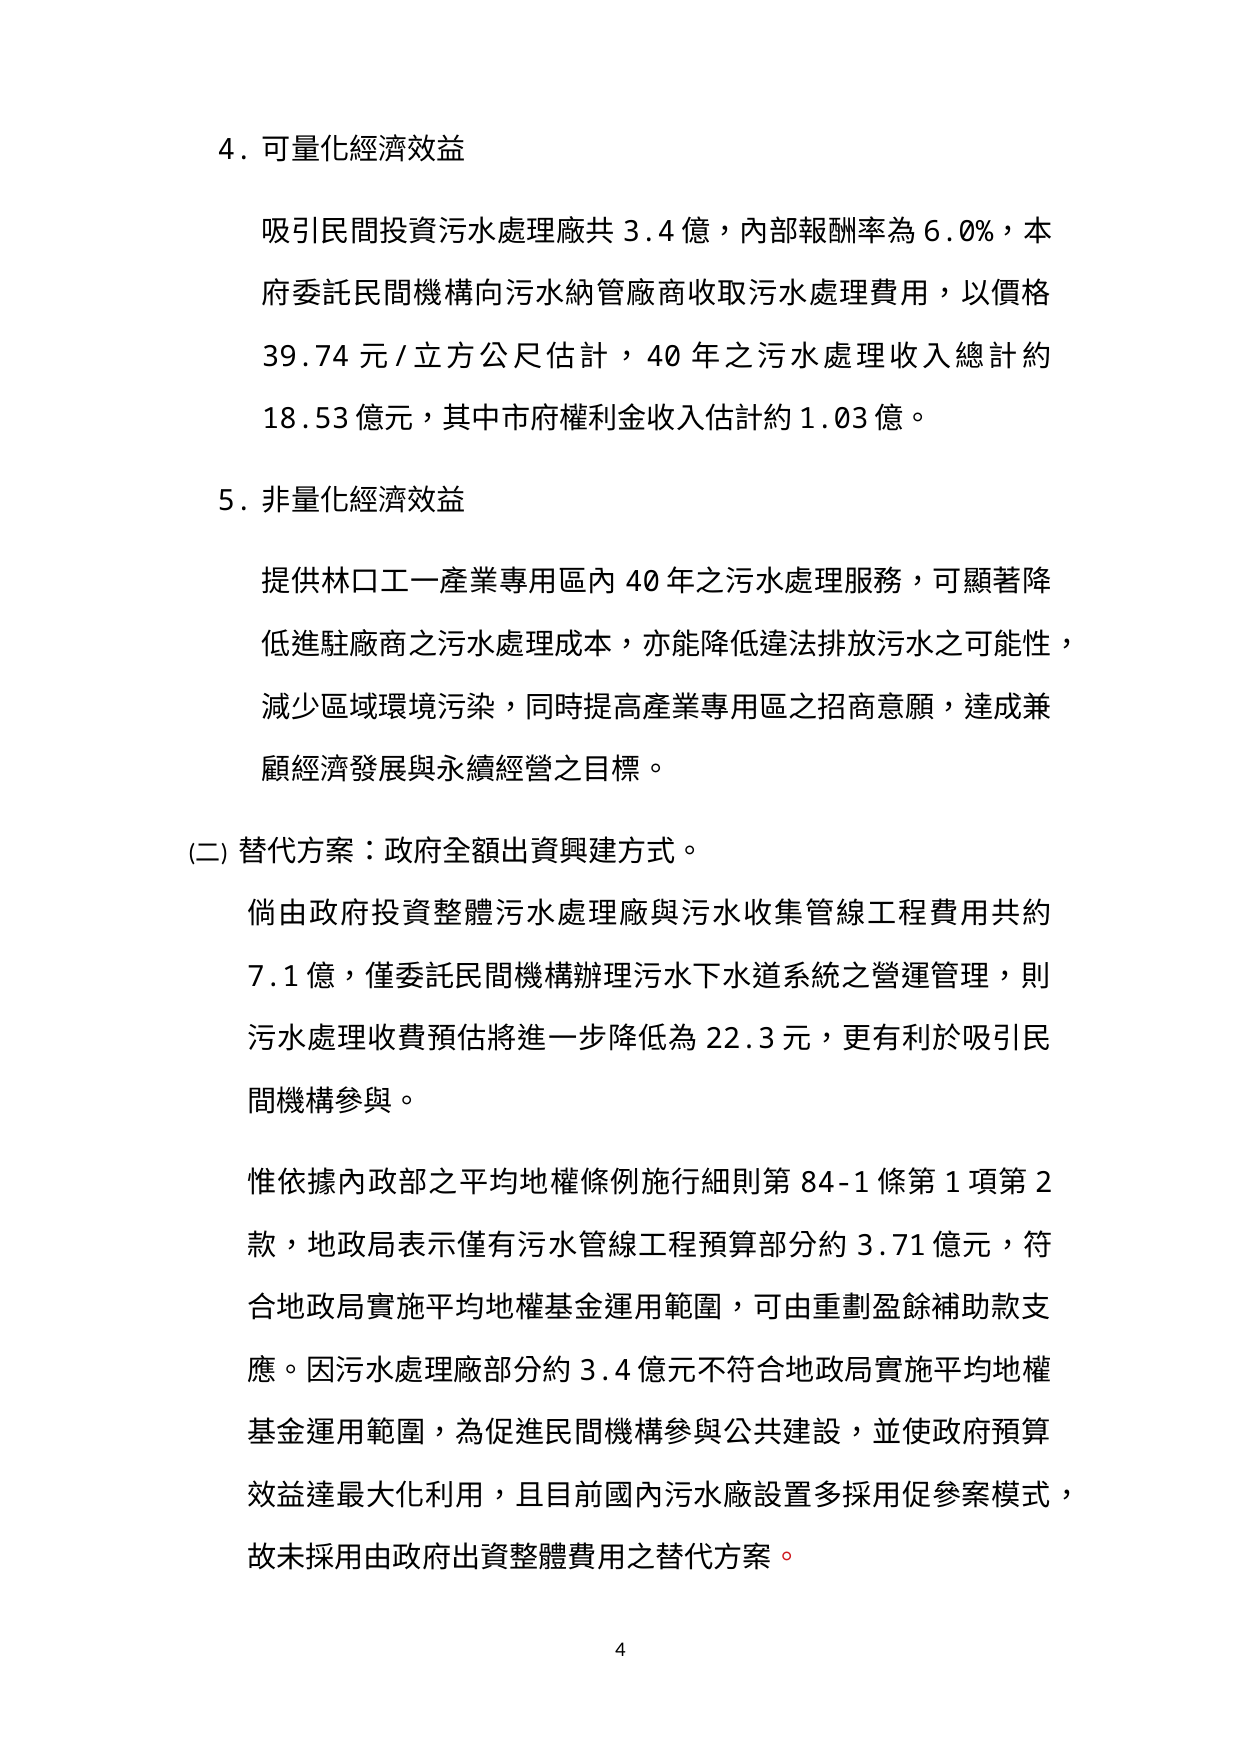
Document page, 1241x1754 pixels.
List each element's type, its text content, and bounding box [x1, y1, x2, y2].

text 倘由政府投資整體污水處理廠與污水收集管線工程費用共約7.1億，僅委託民間機構辦理污水下水道系統之營運管理，則污水處理收費預估將進一步降低為22.3元，更有利於吸引民間機構參與。 [247, 869, 1052, 1119]
text 提供林口工一產業專用區內40年之污水處理服務，可顯著降低進駐廠商之污水處理成本，亦能降低違法排放污水之可能性，減少區域環境污染，同時提高產業專用區之招商意願，達成兼顧經濟發展與永續經營之目標。 [262, 538, 1052, 788]
list 可量化經濟效益 [217, 105, 1052, 168]
list 非量化經濟效益 [217, 456, 1052, 518]
text 惟依據內政部之平均地權條例施行細則第84-1條第1項第2款，地政局表示僅有污水管線工程預算部分約3.71億元，符合地政局實施平均地權基金運用範圍，可由重劃盈餘補助款支應。因污水處理廠部分約3.4億元不符合地政局實施平均地權基金運用範圍，為促進民間機構參與公共建設，並使政府預算效益達最大化利用，且目前國內污水廠設置多採用促參案模式，故未採用由政府出資整體費用之替代方案。 [247, 1138, 1052, 1576]
text 吸引民間投資污水處理廠共3.4億，內部報酬率為6.0%，本府委託民間機構向污水納管廠商收取污水處理費用，以價格39.74元/立方公尺估計，40年之污水處理收入總計約18.53億元，其中市府權利金收入估計約1.03億。 [262, 187, 1052, 437]
list 替代方案：政府全額出資興建方式。 [188, 807, 1052, 869]
